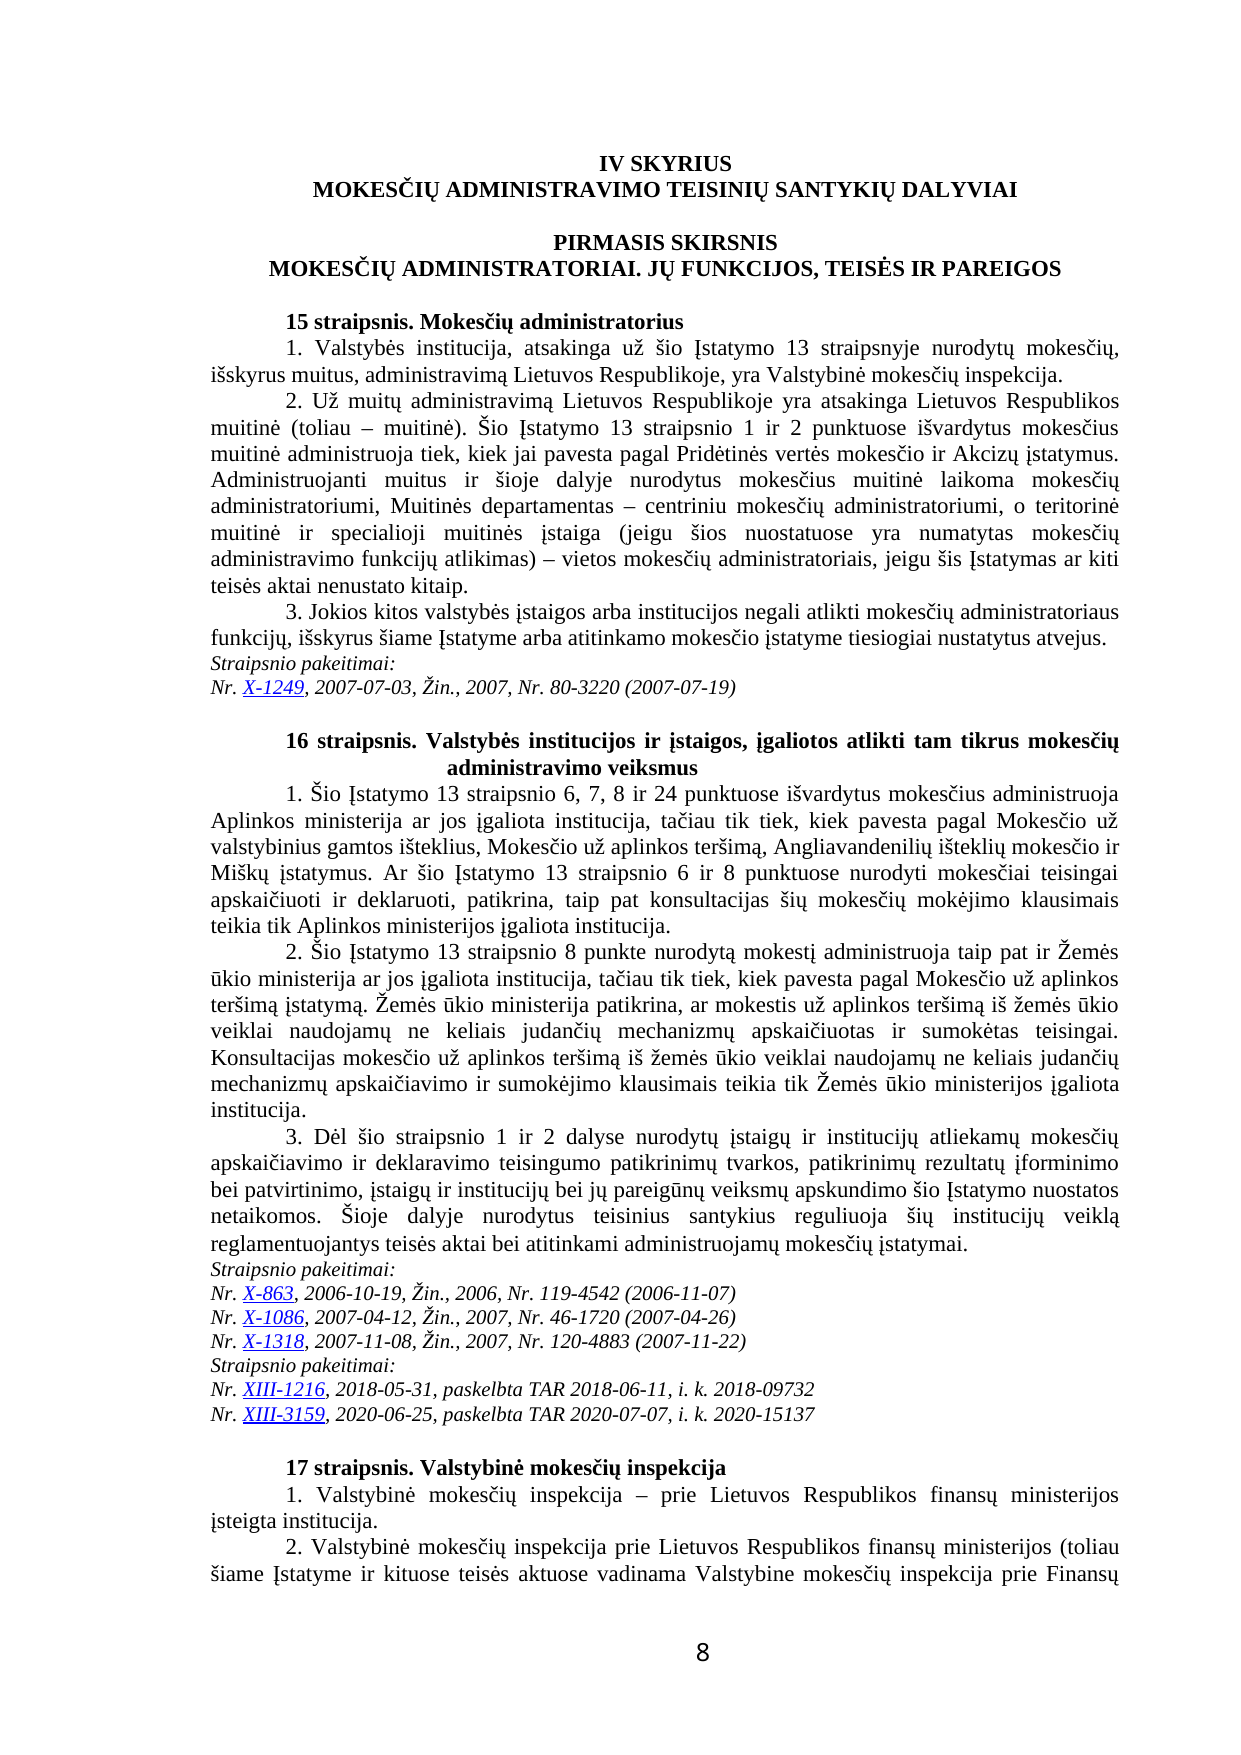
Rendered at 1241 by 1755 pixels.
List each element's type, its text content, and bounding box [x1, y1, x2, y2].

text 2. Už muitų administravimą Lietuvos Respublikoje yra atsakinga Lietuvos Respublikos muitinė (toliau – muitinė). Šio Įstatymo 13 straipsnio 1 ir 2 punktuose išvardytus mokesčius muitinė administruoja tiek, kiek jai pavesta pagal Pridėtinės vertės mokesčio ir Akcizų įstatymus. Administruojanti muitus ir šioje dalyje nurodytus mokesčius muitinė laikoma mokesčių administratoriumi, Muitinės departamentas – centriniu mokesčių administratoriumi, o teritorinė muitinė ir specialioji muitinės įstaiga (jeigu šios nuostatuose yra numatytas mokesčių administravimo funkcijų atlikimas) – vietos mokesčių administratoriais, jeigu šis Įstatymas ar kiti teisės aktai nenustato kitaip. [210, 387, 1120, 598]
text 17 straipsnis. Valstybinė mokesčių inspekcija [210, 1454, 1120, 1481]
text Straipsnio pakeitimai: [210, 1257, 1120, 1281]
text 3. Jokios kitos valstybės įstaigos arba institucijos negali atlikti mokesčių administratoriaus funkcijų, išskyrus šiame Įstatyme arba atitinkamo mokesčio įstatyme tiesiogiai nustatytus atvejus. [210, 598, 1120, 651]
text 1. Valstybės institucija, atsakinga už šio Įstatymo 13 straipsnyje nurodytų mokesčių, išskyrus muitus, administravimą Lietuvos Respublikoje, yra Valstybinė mokesčių inspekcija. [210, 334, 1120, 387]
text Nr. X-1318, 2007-11-08, Žin., 2007, Nr. 120-4883 (2007-11-22) [210, 1329, 1120, 1353]
text 3. Dėl šio straipsnio 1 ir 2 dalyse nurodytų įstaigų ir institucijų atliekamų mokesčių apskaičiavimo ir deklaravimo teisingumo patikrinimų tvarkos, patikrinimų rezultatų įforminimo bei patvirtinimo, įstaigų ir institucijų bei jų pareigūnų veiksmų apskundimo šio Įstatymo nuostatos netaikomos. Šioje dalyje nurodytus teisinius santykius reguliuoja šių institucijų veiklą reglamentuojantys teisės aktai bei atitinkami administruojamų mokesčių įstatymai. [210, 1123, 1120, 1257]
text Nr. XIII-1216, 2018-05-31, paskelbta TAR 2018-06-11, i. k. 2018-09732 [210, 1377, 1120, 1401]
text 15 straipsnis. Mokesčių administratorius [210, 308, 1120, 334]
text 1. Valstybinė mokesčių inspekcija – prie Lietuvos Respublikos finansų ministerijos įsteigta institucija. [210, 1481, 1120, 1533]
text MOKESČIŲ ADMINISTRAVIMO TEISINIŲ SANTYKIŲ DALYVIAI [210, 176, 1120, 203]
text Nr. X-1086, 2007-04-12, Žin., 2007, Nr. 46-1720 (2007-04-26) [210, 1305, 1120, 1329]
text 1. Šio Įstatymo 13 straipsnio 6, 7, 8 ir 24 punktuose išvardytus mokesčius administruoja Aplinkos ministerija ar jos įgaliota institucija, tačiau tik tiek, kiek pavesta pagal Mokesčio už valstybinius gamtos išteklius, Mokesčio už aplinkos teršimą, Angliavandenilių išteklių mokesčio ir Miškų įstatymus. Ar šio Įstatymo 13 straipsnio 6 ir 8 punktuose nurodyti mokesčiai teisingai apskaičiuoti ir deklaruoti, patikrina, taip pat konsultacijas šių mokesčių mokėjimo klausimais teikia tik Aplinkos ministerijos įgaliota institucija. [210, 780, 1120, 938]
text 2. Šio Įstatymo 13 straipsnio 8 punkte nurodytą mokestį administruoja taip pat ir Žemės ūkio ministerija ar jos įgaliota institucija, tačiau tik tiek, kiek pavesta pagal Mokesčio už aplinkos teršimą įstatymą. Žemės ūkio ministerija patikrina, ar mokestis už aplinkos teršimą iš žemės ūkio veiklai naudojamų ne keliais judančių mechanizmų apskaičiuotas ir sumokėtas teisingai. Konsultacijas mokesčio už aplinkos teršimą iš žemės ūkio veiklai naudojamų ne keliais judančių mechanizmų apskaičiavimo ir sumokėjimo klausimais teikia tik Žemės ūkio ministerijos įgaliota institucija. [210, 938, 1120, 1123]
text Straipsnio pakeitimai: [210, 1353, 1120, 1377]
text Nr. XIII-3159, 2020-06-25, paskelbta TAR 2020-07-07, i. k. 2020-15137 [210, 1401, 1120, 1426]
text 16 straipsnis. Valstybės institucijos ir įstaigos, įgaliotos atlikti tam tikrus mokesčių administravimo veiksmus [285, 728, 1120, 780]
text Straipsnio pakeitimai: [210, 651, 1120, 675]
text Nr. X-1249, 2007-07-03, Žin., 2007, Nr. 80-3220 (2007-07-19) [210, 675, 1120, 699]
text MOKESČIŲ ADMINISTRATORIAI. JŲ FUNKCIJOS, TEISĖS IR PAREIGOS [210, 255, 1120, 282]
text IV SKYRIUS [210, 150, 1120, 176]
text Nr. X-863, 2006-10-19, Žin., 2006, Nr. 119-4542 (2006-11-07) [210, 1281, 1120, 1305]
text 2. Valstybinė mokesčių inspekcija prie Lietuvos Respublikos finansų ministerijos (toliau šiame Įstatyme ir kituose teisės aktuose vadinama Valstybine mokesčių inspekcija prie Finansų [210, 1533, 1120, 1586]
text PIRMASIS SKIRSNIS [210, 229, 1120, 255]
